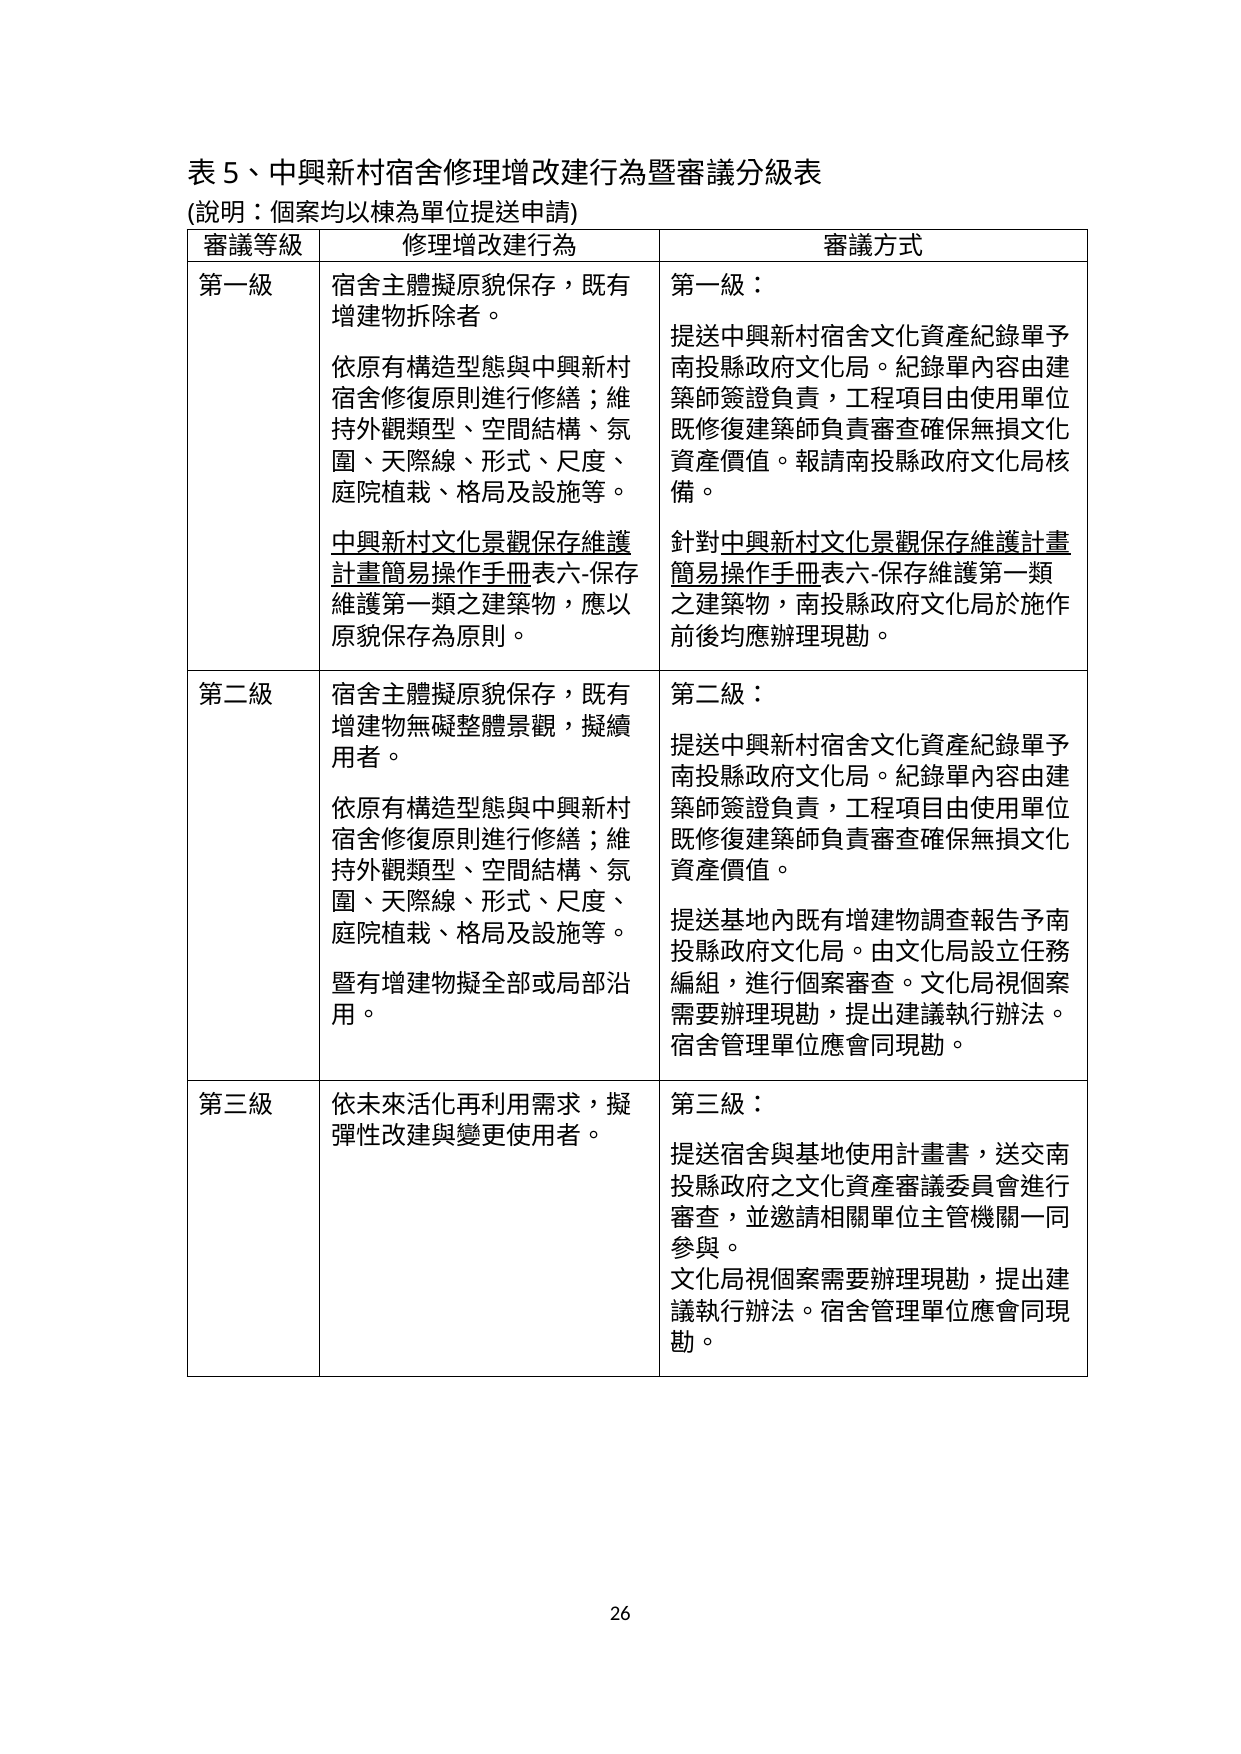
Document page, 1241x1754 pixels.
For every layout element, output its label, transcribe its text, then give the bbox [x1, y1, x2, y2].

table_cell 第一級： 提送中興新村宿舍文化資產紀錄單予南投縣政府文化局。紀錄單內容由建築師簽證負責，工程項目由使用單位既修復建築師負責審查確保無損文化資產價值。報請南投縣政府文化局核備。 針對中興新村文化景觀保存維護計畫簡易操作手冊表六-保存維護第一類之建築物，南投縣政府文化局於施作前後均應辦理現勘。 [660, 262, 1087, 670]
table_cell 第二級 [188, 671, 319, 1079]
text (說明：個案均以棟為單位提送申請) [187, 192, 1053, 229]
table_cell 宿舍主體擬原貌保存，既有增建物拆除者。 依原有構造型態與中興新村宿舍修復原則進行修繕；維持外觀類型、空間結構、氛圍、天際線、形式、尺度、庭院植栽、格局及設施等。 中興新村文化景觀保存維護計畫簡易操作手冊表六-保存維護第一類之建築物，應以原貌保存為原則。 [320, 262, 659, 670]
table_cell 第一級 [188, 262, 319, 670]
table_cell 依未來活化再利用需求，擬彈性改建與變更使用者。 [320, 1081, 659, 1376]
table_cell 宿舍主體擬原貌保存，既有增建物無礙整體景觀，擬續用者。 依原有構造型態與中興新村宿舍修復原則進行修繕；維持外觀類型、空間結構、氛圍、天際線、形式、尺度、庭院植栽、格局及設施等。 暨有增建物擬全部或局部沿用。 [320, 671, 659, 1079]
table_header 審議等級 [188, 230, 319, 261]
table_cell 第二級： 提送中興新村宿舍文化資產紀錄單予南投縣政府文化局。紀錄單內容由建築師簽證負責，工程項目由使用單位既修復建築師負責審查確保無損文化資產價值。 提送基地內既有增建物調查報告予南投縣政府文化局。由文化局設立任務編組，進行個案審查。文化局視個案需要辦理現勘，提出建議執行辦法。宿舍管理單位應會同現勘。 [660, 671, 1087, 1079]
table_header 修理增改建行為 [320, 230, 659, 261]
text 表5、中興新村宿舍修理增改建行為暨審議分級表 [187, 150, 1053, 192]
table_cell 第三級： 提送宿舍與基地使用計畫書，送交南投縣政府之文化資產審議委員會進行審查，並邀請相關單位主管機關一同參與。 文化局視個案需要辦理現勘，提出建議執行辦法。宿舍管理單位應會同現勘。 [660, 1081, 1087, 1376]
table_header 審議方式 [660, 230, 1087, 261]
table_cell 第三級 [188, 1081, 319, 1376]
